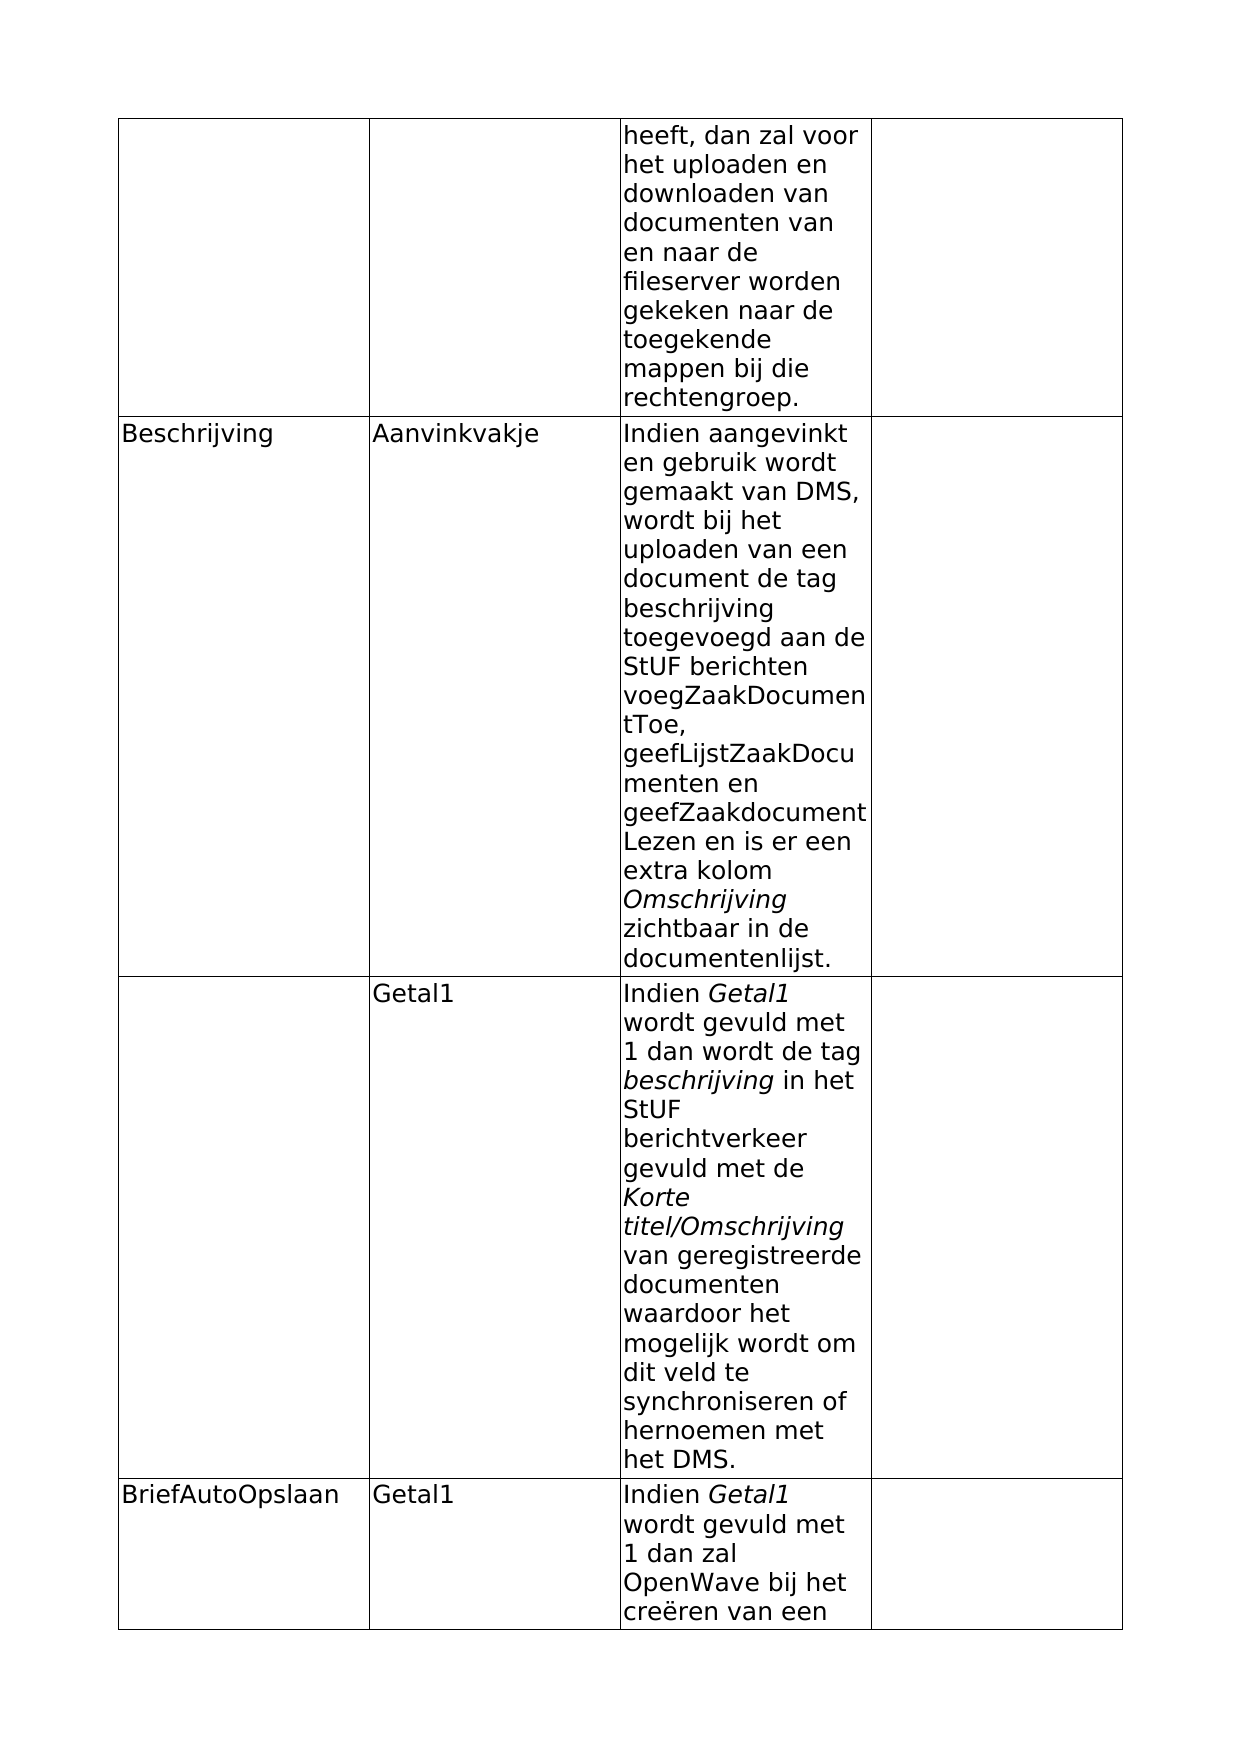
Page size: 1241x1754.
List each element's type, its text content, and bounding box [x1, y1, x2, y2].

table_cell Aanvinkvakje [370, 417, 620, 976]
table_cell BriefAutoOpslaan [119, 1479, 369, 1629]
table_cell Indien Getal1 wordt gevuld met 1 dan zal OpenWave bij het creëren van een [621, 1479, 871, 1629]
table_cell Beschrijving [119, 417, 369, 976]
table_cell Getal1 [370, 1479, 620, 1629]
table_cell [872, 1479, 1122, 1629]
table_cell heeft, dan zal voor het uploaden en downloaden van documenten van en naar de fileserver worden gekeken naar de toegekende mappen bij die rechtengroep. [621, 119, 871, 416]
table_cell [119, 977, 369, 1478]
table_cell [370, 119, 620, 416]
table_cell [872, 417, 1122, 976]
table_cell Indien aangevinkt en gebruik wordt gemaakt van DMS, wordt bij het uploaden van een document de tag beschrijving toegevoegd aan de StUF berichten voegZaakDocumentToe, geefLijstZaakDocumenten en geefZaakdocumentLezen en is er een extra kolom Omschrijving zichtbaar in de documentenlijst. [621, 417, 871, 976]
table_cell Getal1 [370, 977, 620, 1478]
table_cell [119, 119, 369, 416]
table_cell [872, 977, 1122, 1478]
table_cell [872, 119, 1122, 416]
table_cell Indien Getal1 wordt gevuld met 1 dan wordt de tag beschrijving in het StUF berichtverkeer gevuld met de Korte titel/Omschrijving van geregistreerde documenten waardoor het mogelijk wordt om dit veld te synchroniseren of hernoemen met het DMS. [621, 977, 871, 1478]
